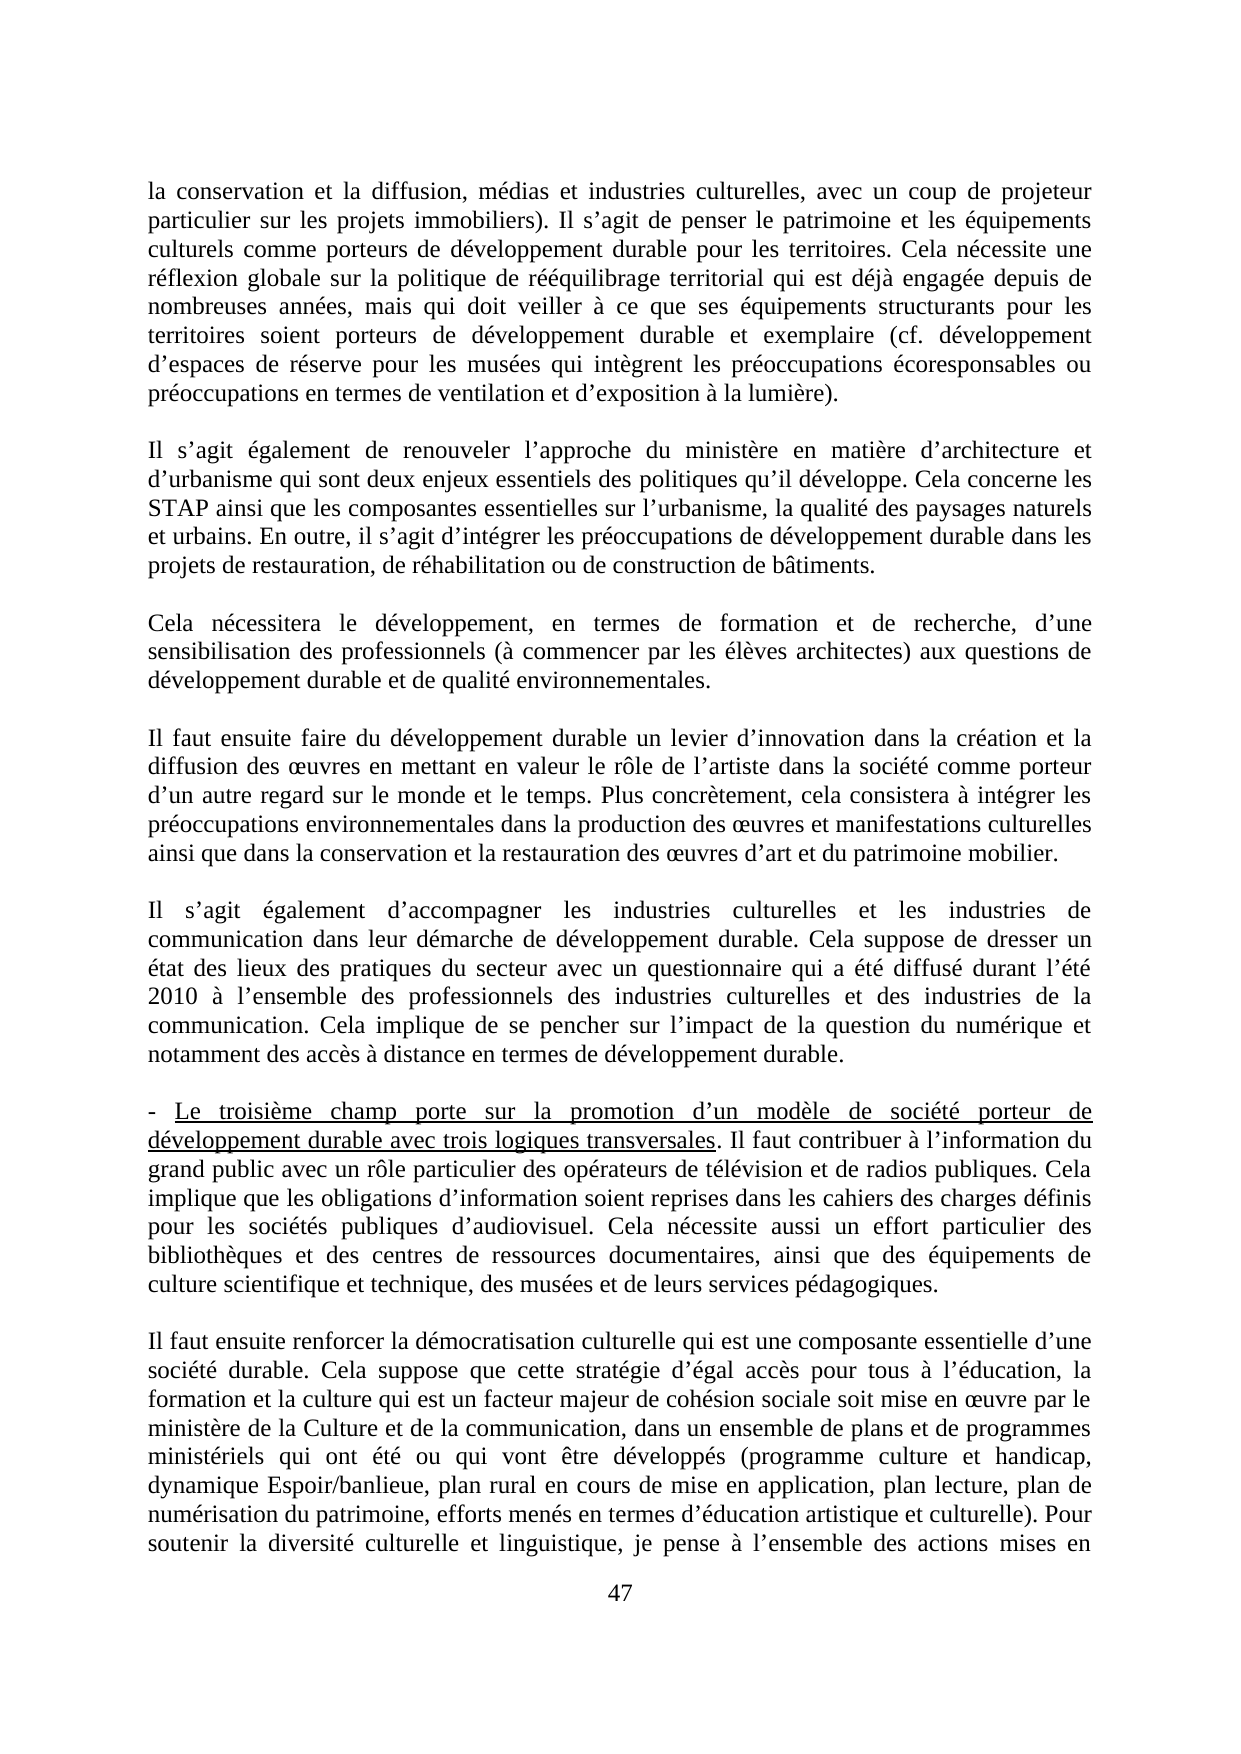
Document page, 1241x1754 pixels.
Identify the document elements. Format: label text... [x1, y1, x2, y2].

text Il s’agit également de renouveler l’approche du ministère en matière d’architecture et d’urbanisme qui sont deux enjeux essentiels des politiques qu’il développe. Cela concerne les STAP ainsi que les composantes essentielles sur l’urbanisme, la qualité des paysages naturels et urbains. En outre, il s’agit d’intégrer les préoccupations de développement durable dans les projets de restauration, de réhabilitation ou de construction de bâtiments. [148, 435, 1093, 579]
text - Le troisième champ porte sur la promotion d’un modèle de société porteur de développement durable avec trois logiques transversales. Il faut contribuer à l’information du grand public avec un rôle particulier des opérateurs de télévision et de radios publiques. Cela implique que les obligations d’information soient reprises dans les cahiers des charges définis pour les sociétés publiques d’audiovisuel. Cela nécessite aussi un effort particulier des bibliothèques et des centres de ressources documentaires, ainsi que des équipements de culture scientifique et technique, des musées et de leurs services pédagogiques. [148, 1096, 1093, 1298]
text Il faut ensuite faire du développement durable un levier d’innovation dans la création et la diffusion des œuvres en mettant en valeur le rôle de l’artiste dans la société comme porteur d’un autre regard sur le monde et le temps. Plus concrètement, cela consistera à intégrer les préoccupations environnementales dans la production des œuvres et manifestations culturelles ainsi que dans la conservation et la restauration des œuvres d’art et du patrimoine mobilier. [148, 723, 1093, 866]
text Cela nécessitera le développement, en termes de formation et de recherche, d’une sensibilisation des professionnels (à commencer par les élèves architectes) aux questions de développement durable et de qualité environnementales. [148, 608, 1093, 694]
text Il s’agit également d’accompagner les industries culturelles et les industries de communication dans leur démarche de développement durable. Cela suppose de dresser un état des lieux des pratiques du secteur avec un questionnaire qui a été diffusé durant l’été 2010 à l’ensemble des professionnels des industries culturelles et des industries de la communication. Cela implique de se pencher sur l’impact de la question du numérique et notamment des accès à distance en termes de développement durable. [148, 895, 1093, 1068]
text Il faut ensuite renforcer la démocratisation culturelle qui est une composante essentielle d’une société durable. Cela suppose que cette stratégie d’égal accès pour tous à l’éducation, la formation et la culture qui est un facteur majeur de cohésion sociale soit mise en œuvre par le ministère de la Culture et de la communication, dans un ensemble de plans et de programmes ministériels qui ont été ou qui vont être développés (programme culture et handicap, dynamique Espoir/banlieue, plan rural en cours de mise en application, plan lecture, plan de numérisation du patrimoine, efforts menés en termes d’éducation artistique et culturelle). Pour soutenir la diversité culturelle et linguistique, je pense à l’ensemble des actions mises en [148, 1326, 1093, 1556]
text la conservation et la diffusion, médias et industries culturelles, avec un coup de projeteur particulier sur les projets immobiliers). Il s’agit de penser le patrimoine et les équipements culturels comme porteurs de développement durable pour les territoires. Cela nécessite une réflexion globale sur la politique de rééquilibrage territorial qui est déjà engagée depuis de nombreuses années, mais qui doit veiller à ce que ses équipements structurants pour les territoires soient porteurs de développement durable et exemplaire (cf. développement d’espaces de réserve pour les musées qui intègrent les préoccupations écoresponsables ou préoccupations en termes de ventilation et d’exposition à la lumière). [148, 176, 1093, 406]
